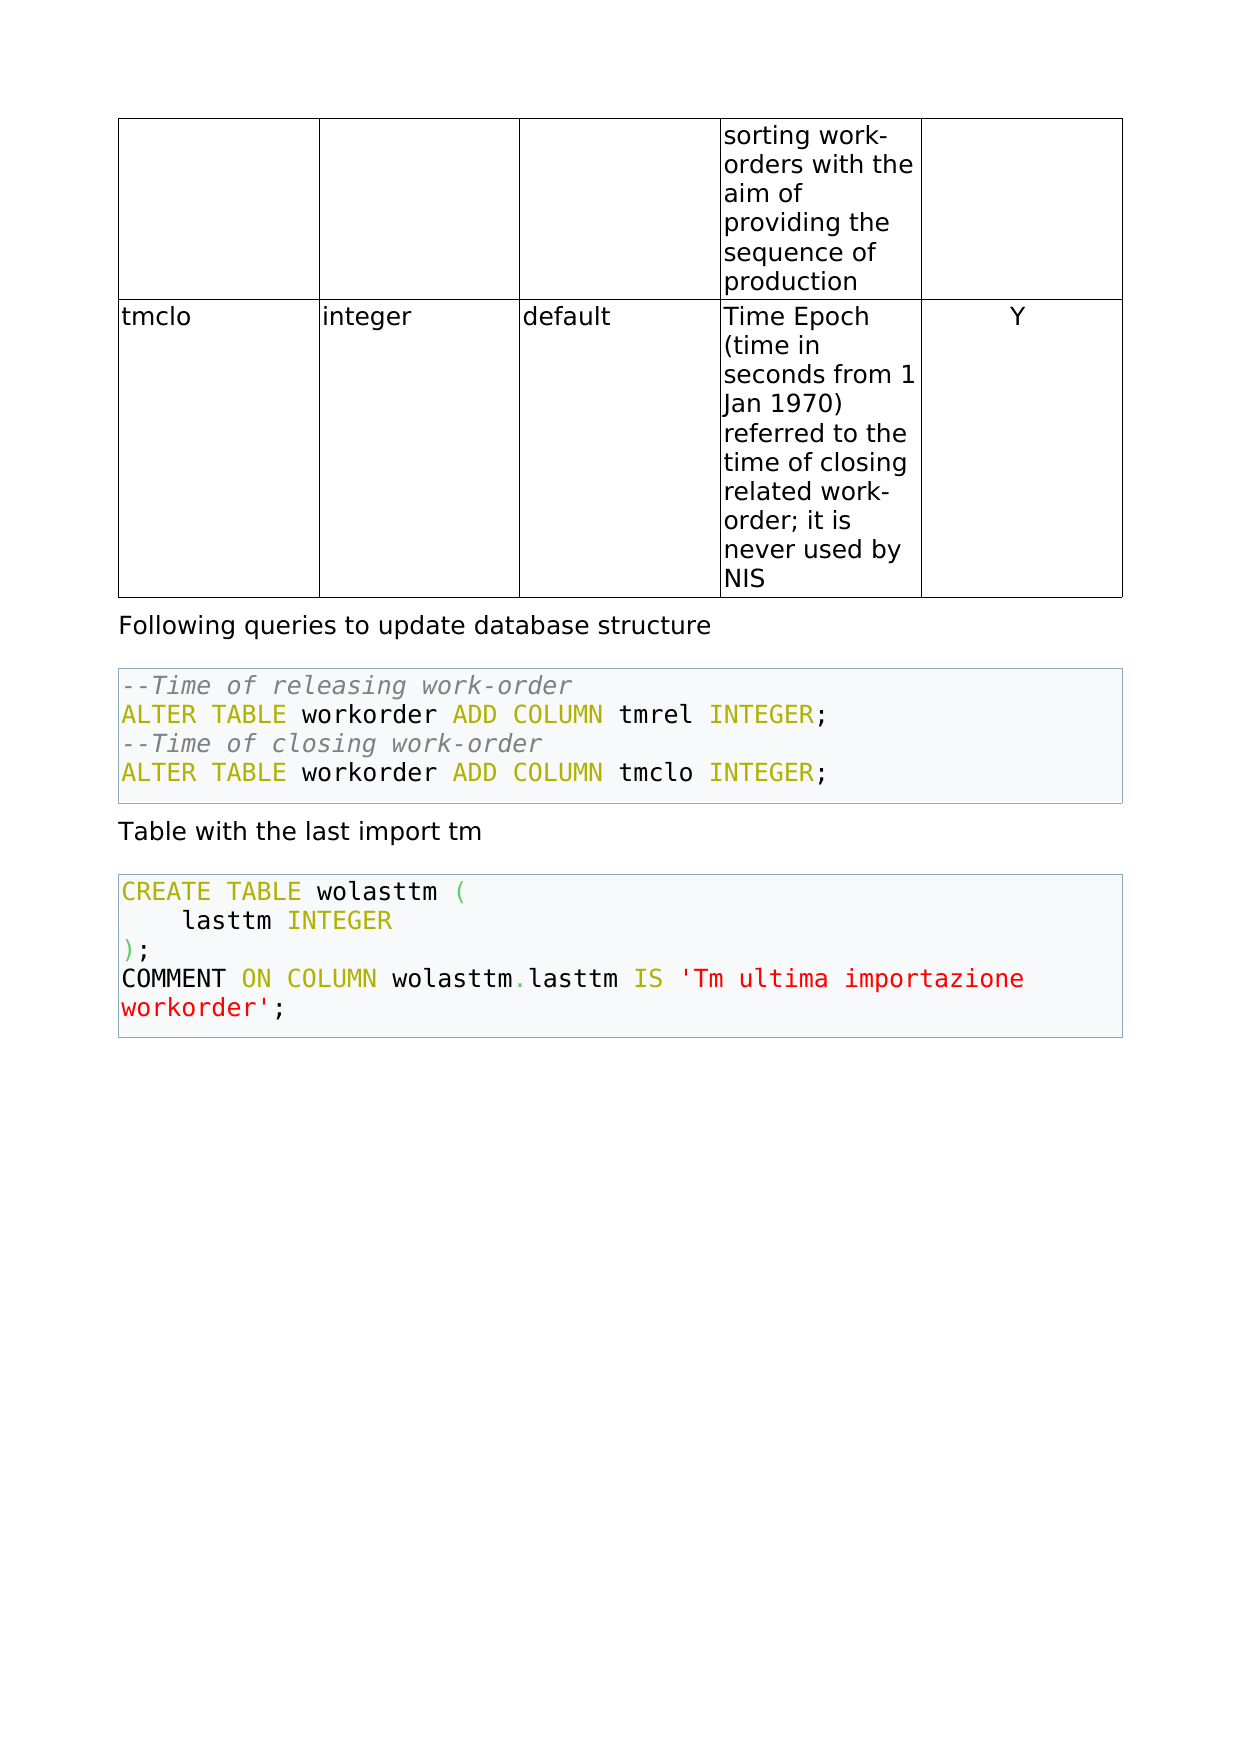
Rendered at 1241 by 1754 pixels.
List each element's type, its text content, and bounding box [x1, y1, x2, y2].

table_cell default [520, 300, 720, 597]
table_cell [119, 119, 319, 299]
table_cell [520, 119, 720, 299]
table_cell [320, 119, 519, 299]
table_cell Y [922, 300, 1122, 597]
text Table with the last import tm [118, 817, 1122, 846]
table_cell sorting work-orders with the aim of providing the sequence of production [721, 119, 921, 299]
text Following queries to update database structure [118, 612, 1122, 641]
table_cell [922, 119, 1122, 299]
table_cell tmclo [119, 300, 319, 597]
table_cell integer [320, 300, 519, 597]
table_header CREATE TABLE wolasttm ( lasttm INTEGER ); COMMENT ON COLUMN wolasttm.lasttm IS 'Tm ultima importazione workorder'; [119, 875, 1122, 1037]
table_header --Time of releasing work-order ALTER TABLE workorder ADD COLUMN tmrel INTEGER; --Time of closing work-order ALTER TABLE workorder ADD COLUMN tmclo INTEGER; [119, 669, 1122, 802]
table_cell Time Epoch (time in seconds from 1 Jan 1970) referred to the time of closing related work-order; it is never used by NIS [721, 300, 921, 597]
